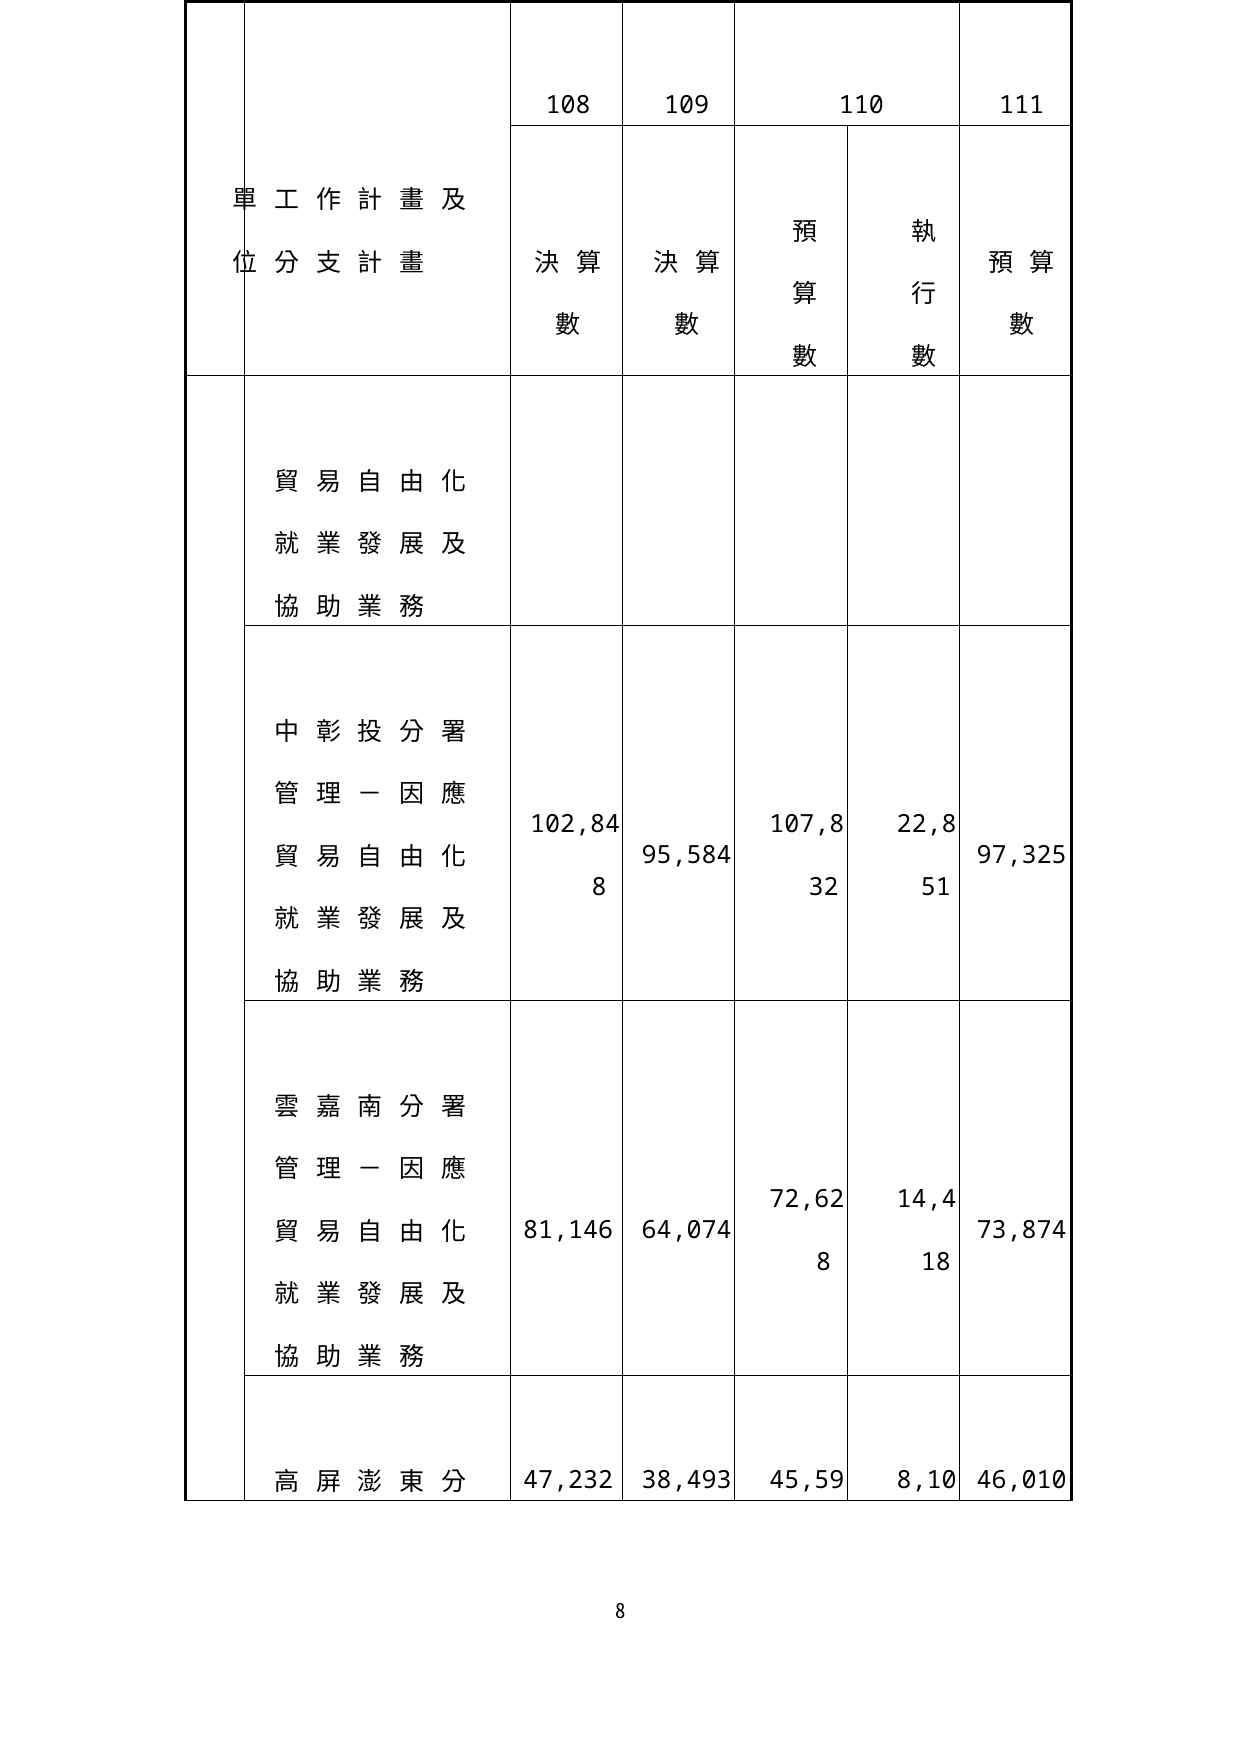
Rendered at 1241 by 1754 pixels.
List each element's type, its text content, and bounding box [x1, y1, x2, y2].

table_cell 81,146 [511, 1001, 622, 1375]
table_cell 執行數 [848, 126, 959, 375]
table_cell 14,418 [848, 1001, 959, 1375]
table_cell 發展署及所屬 [187, 376, 244, 1500]
table_header 單位 [187, 3, 244, 375]
table_header 工作計畫及分支計畫 [245, 3, 510, 375]
table_cell 47,232 [511, 1376, 622, 1500]
table_header 109 [623, 3, 734, 125]
table_cell [735, 376, 847, 625]
table_cell 45,59 [735, 1376, 847, 1500]
table_header 108 [511, 3, 622, 125]
table_cell 73,874 [960, 1001, 1070, 1375]
table_cell 72,628 [735, 1001, 847, 1375]
table_cell 預算數 [735, 126, 847, 375]
table_cell 高屏澎東分 [245, 1376, 510, 1500]
table_cell [623, 376, 734, 625]
table_cell 64,074 [623, 1001, 734, 1375]
table_cell [511, 376, 622, 625]
table_cell [848, 376, 959, 625]
table_header 110 [735, 3, 959, 125]
table_cell 貿易自由化就業發展及協助業務 [245, 376, 510, 625]
table_cell 102,848 [511, 626, 622, 1000]
table_cell 97,325 [960, 626, 1070, 1000]
table_cell 雲嘉南分署管理－因應貿易自由化就業發展及協助業務 [245, 1001, 510, 1375]
table_cell 預算數 [960, 126, 1070, 375]
table_cell 38,493 [623, 1376, 734, 1500]
table_header 111 [960, 3, 1070, 125]
table_cell [960, 376, 1070, 625]
table_cell 中彰投分署管理－因應貿易自由化就業發展及協助業務 [245, 626, 510, 1000]
table_cell 22,851 [848, 626, 959, 1000]
table_cell 107,832 [735, 626, 847, 1000]
table_cell 95,584 [623, 626, 734, 1000]
table_cell 決算數 [623, 126, 734, 375]
table_cell 46,010 [960, 1376, 1070, 1500]
table_cell 決算數 [511, 126, 622, 375]
table_cell 8,10 [848, 1376, 959, 1500]
